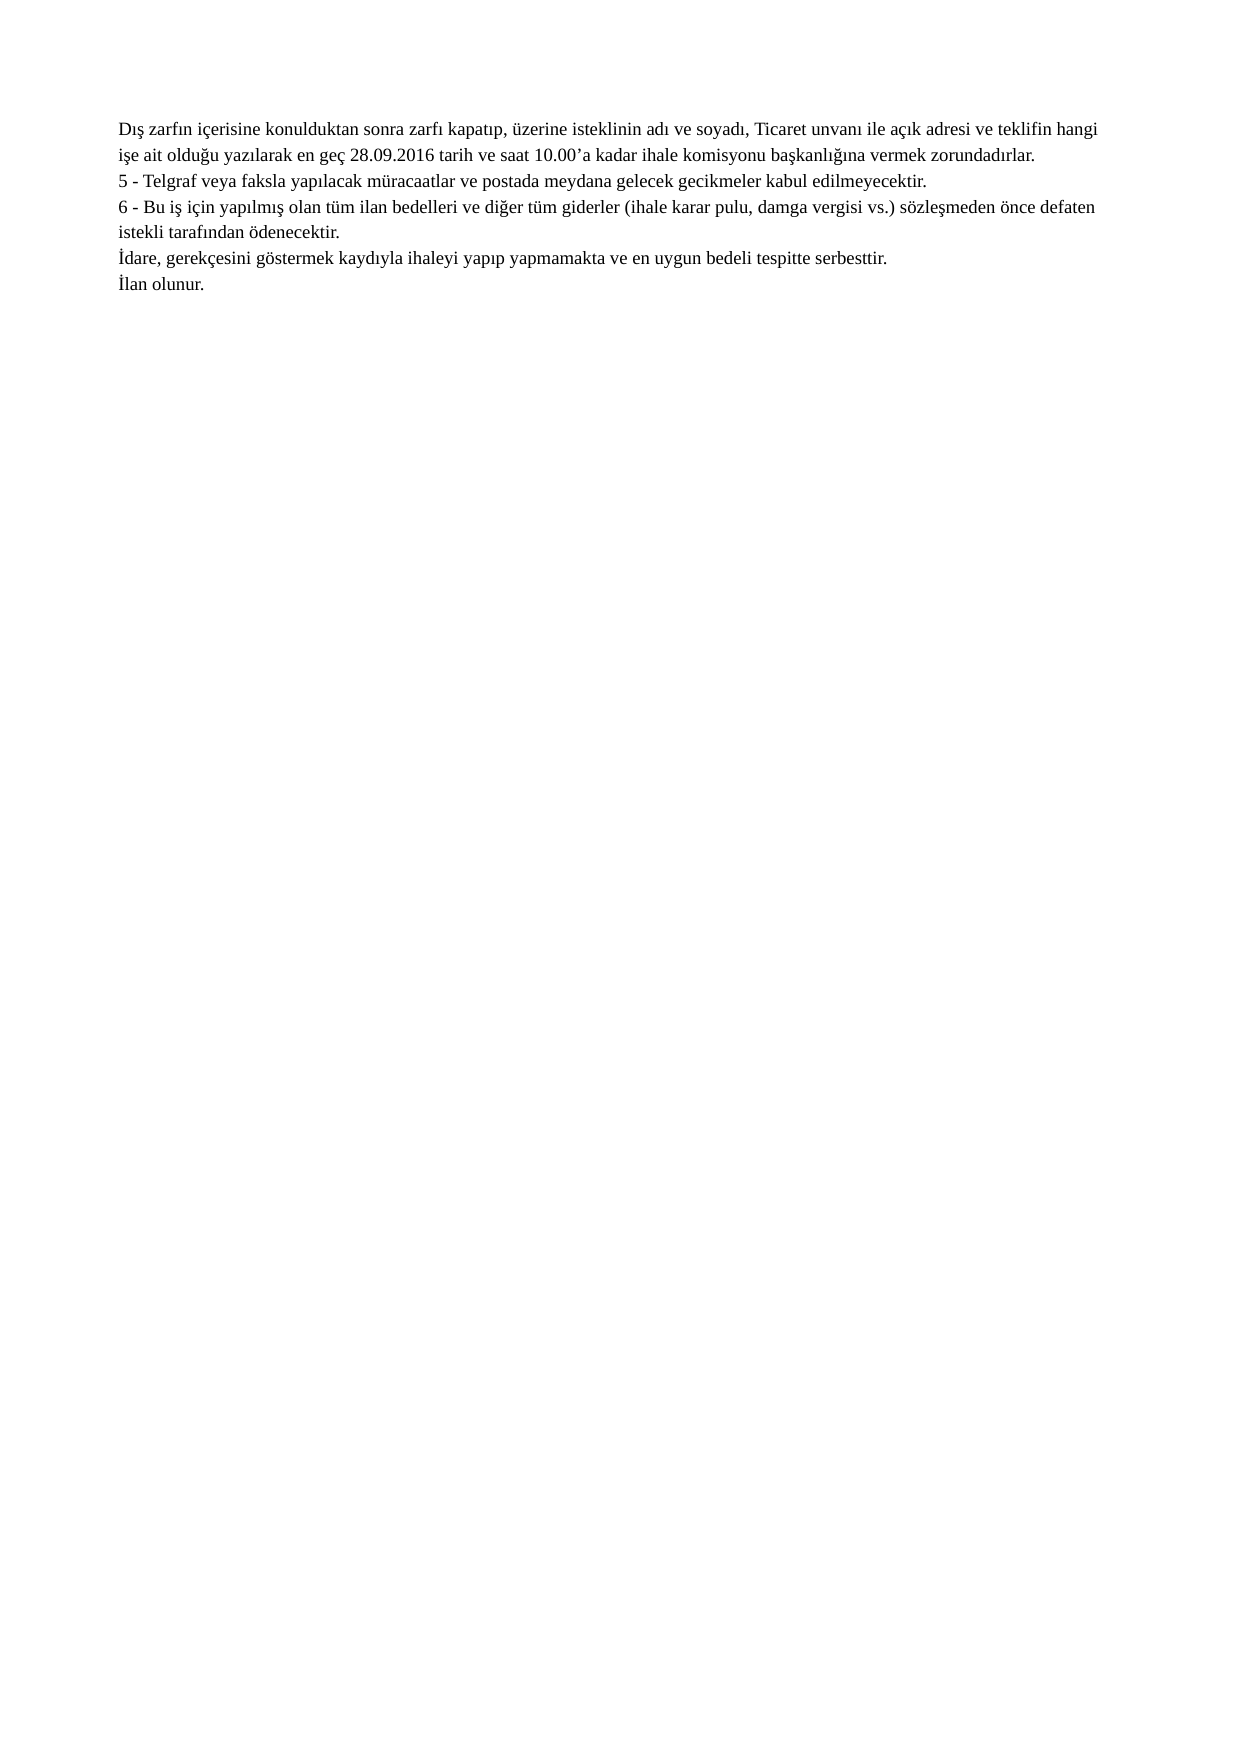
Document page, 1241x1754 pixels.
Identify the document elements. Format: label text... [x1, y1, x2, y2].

text Dış zarfın içerisine konulduktan sonra zarfı kapatıp, üzerine isteklinin adı ve soyadı, Ticaret unvanı ile açık adresi ve teklifin hangi işe ait olduğu yazılarak en geç 28.09.2016 tarih ve saat 10.00’a kadar ihale komisyonu başkanlığına vermek zorundadırlar. [118, 118, 1122, 166]
text 6 - Bu iş için yapılmış olan tüm ilan bedelleri ve diğer tüm giderler (ihale karar pulu, damga vergisi vs.) sözleşmeden önce defaten istekli tarafından ödenecektir. [118, 196, 1122, 243]
text İlan olunur. [118, 273, 1122, 295]
text 5 - Telgraf veya faksla yapılacak müracaatlar ve postada meydana gelecek gecikmeler kabul edilmeyecektir. [118, 170, 1122, 191]
text İdare, gerekçesini göstermek kaydıyla ihaleyi yapıp yapmamakta ve en uygun bedeli tespitte serbesttir. [118, 247, 1122, 269]
